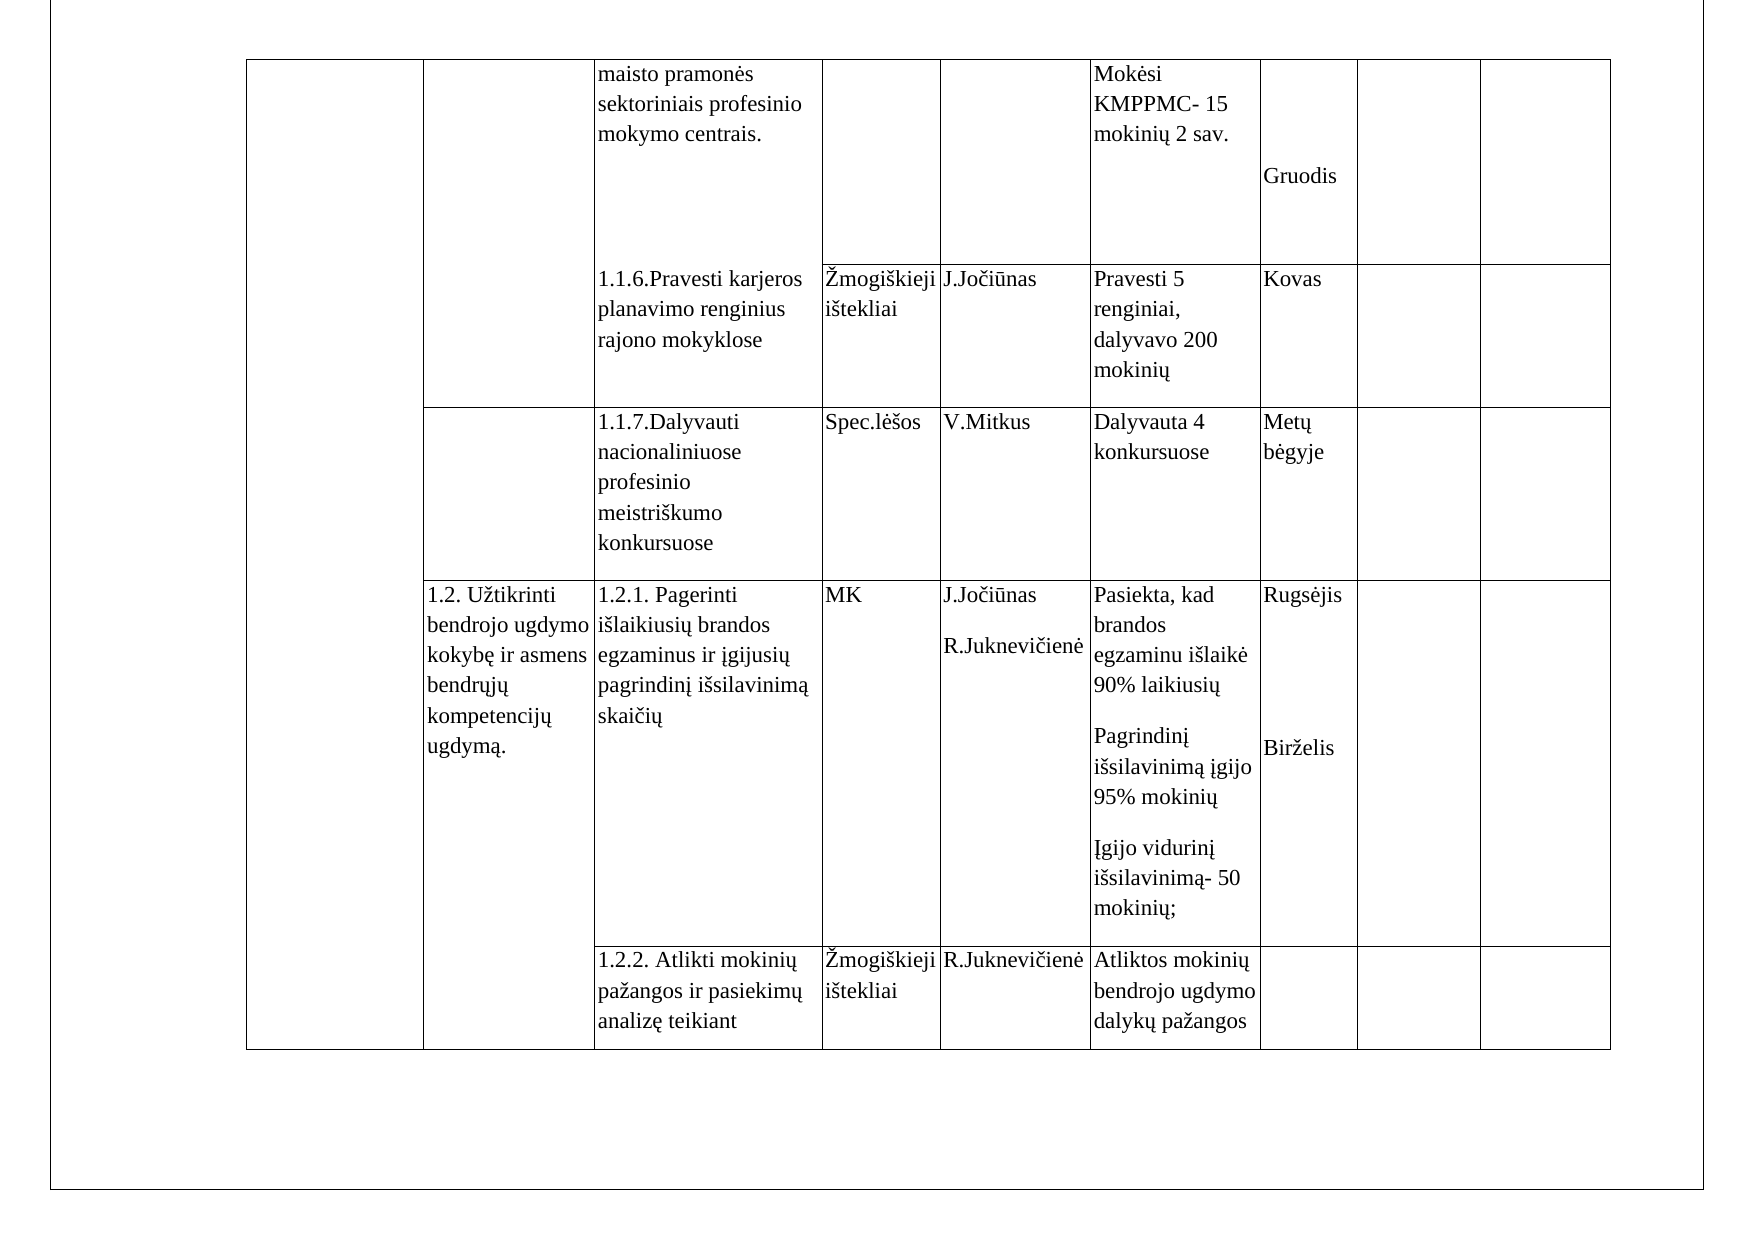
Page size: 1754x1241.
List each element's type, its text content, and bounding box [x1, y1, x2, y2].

table_cell Spec.lėšos [823, 408, 940, 580]
table_cell Mokėsi KMPPMC- 15 mokinių 2 sav. [1091, 60, 1260, 264]
table_cell [1481, 947, 1610, 1049]
table_cell Kovas [1261, 265, 1357, 407]
table_cell Metų bėgyje [1261, 408, 1357, 580]
table_cell J.Jočiūnas [941, 265, 1090, 407]
table_cell V.Mitkus [941, 408, 1090, 580]
table_cell [1481, 60, 1610, 264]
table_cell 1.1.6.Pravesti karjeros planavimo renginius rajono mokyklose [595, 264, 822, 407]
table_cell Atliktos mokinių bendrojo ugdymo dalykų pažangos [1091, 947, 1260, 1049]
table_cell [1358, 60, 1480, 264]
table_cell Žmogiškieji ištekliai [823, 947, 940, 1049]
table_cell [424, 408, 594, 580]
table_cell Žmogiškieji ištekliai [823, 265, 940, 407]
table_cell J.Jočiūnas R.Juknevičienė [941, 581, 1090, 946]
table_cell [1358, 408, 1480, 580]
table_cell R.Juknevičienė [941, 947, 1090, 1049]
table_cell [1358, 265, 1480, 407]
table_cell maisto pramonės sektoriniais profesinio mokymo centrais. [595, 60, 822, 264]
table_cell Dalyvauta 4 konkursuose [1091, 408, 1260, 580]
table_cell [941, 60, 1090, 264]
table_cell [424, 60, 594, 407]
table_cell Rugsėjis Birželis [1261, 581, 1357, 946]
table_cell Gruodis [1261, 60, 1357, 264]
table_cell [823, 60, 940, 264]
table_cell [1358, 581, 1480, 946]
table_cell [1481, 265, 1610, 407]
table_cell MK [823, 581, 940, 946]
table_cell [1481, 408, 1610, 580]
table_cell [1358, 947, 1480, 1049]
table_cell 1.2. Užtikrinti bendrojo ugdymo kokybę ir asmens bendrųjų kompetencijų ugdymą. [424, 581, 594, 1049]
table_cell 1.2.1. Pagerinti išlaikiusių brandos egzaminus ir įgijusių pagrindinį išsilavinimą skaičių [595, 581, 822, 946]
table_cell [247, 60, 423, 1049]
table_cell [1261, 947, 1357, 1049]
table_cell 1.1.7.Dalyvauti nacionaliniuose profesinio meistriškumo konkursuose [595, 408, 822, 580]
table_cell Pravesti 5 renginiai, dalyvavo 200 mokinių [1091, 265, 1260, 407]
table_cell 1.2.2. Atlikti mokinių pažangos ir pasiekimų analizę teikiant [595, 947, 822, 1049]
table_cell [1481, 581, 1610, 946]
table_cell Pasiekta, kad brandos egzaminu išlaikė 90% laikiusių Pagrindinį išsilavinimą įgijo 95% mokinių Įgijo vidurinį išsilavinimą- 50 mokinių; [1091, 581, 1260, 946]
